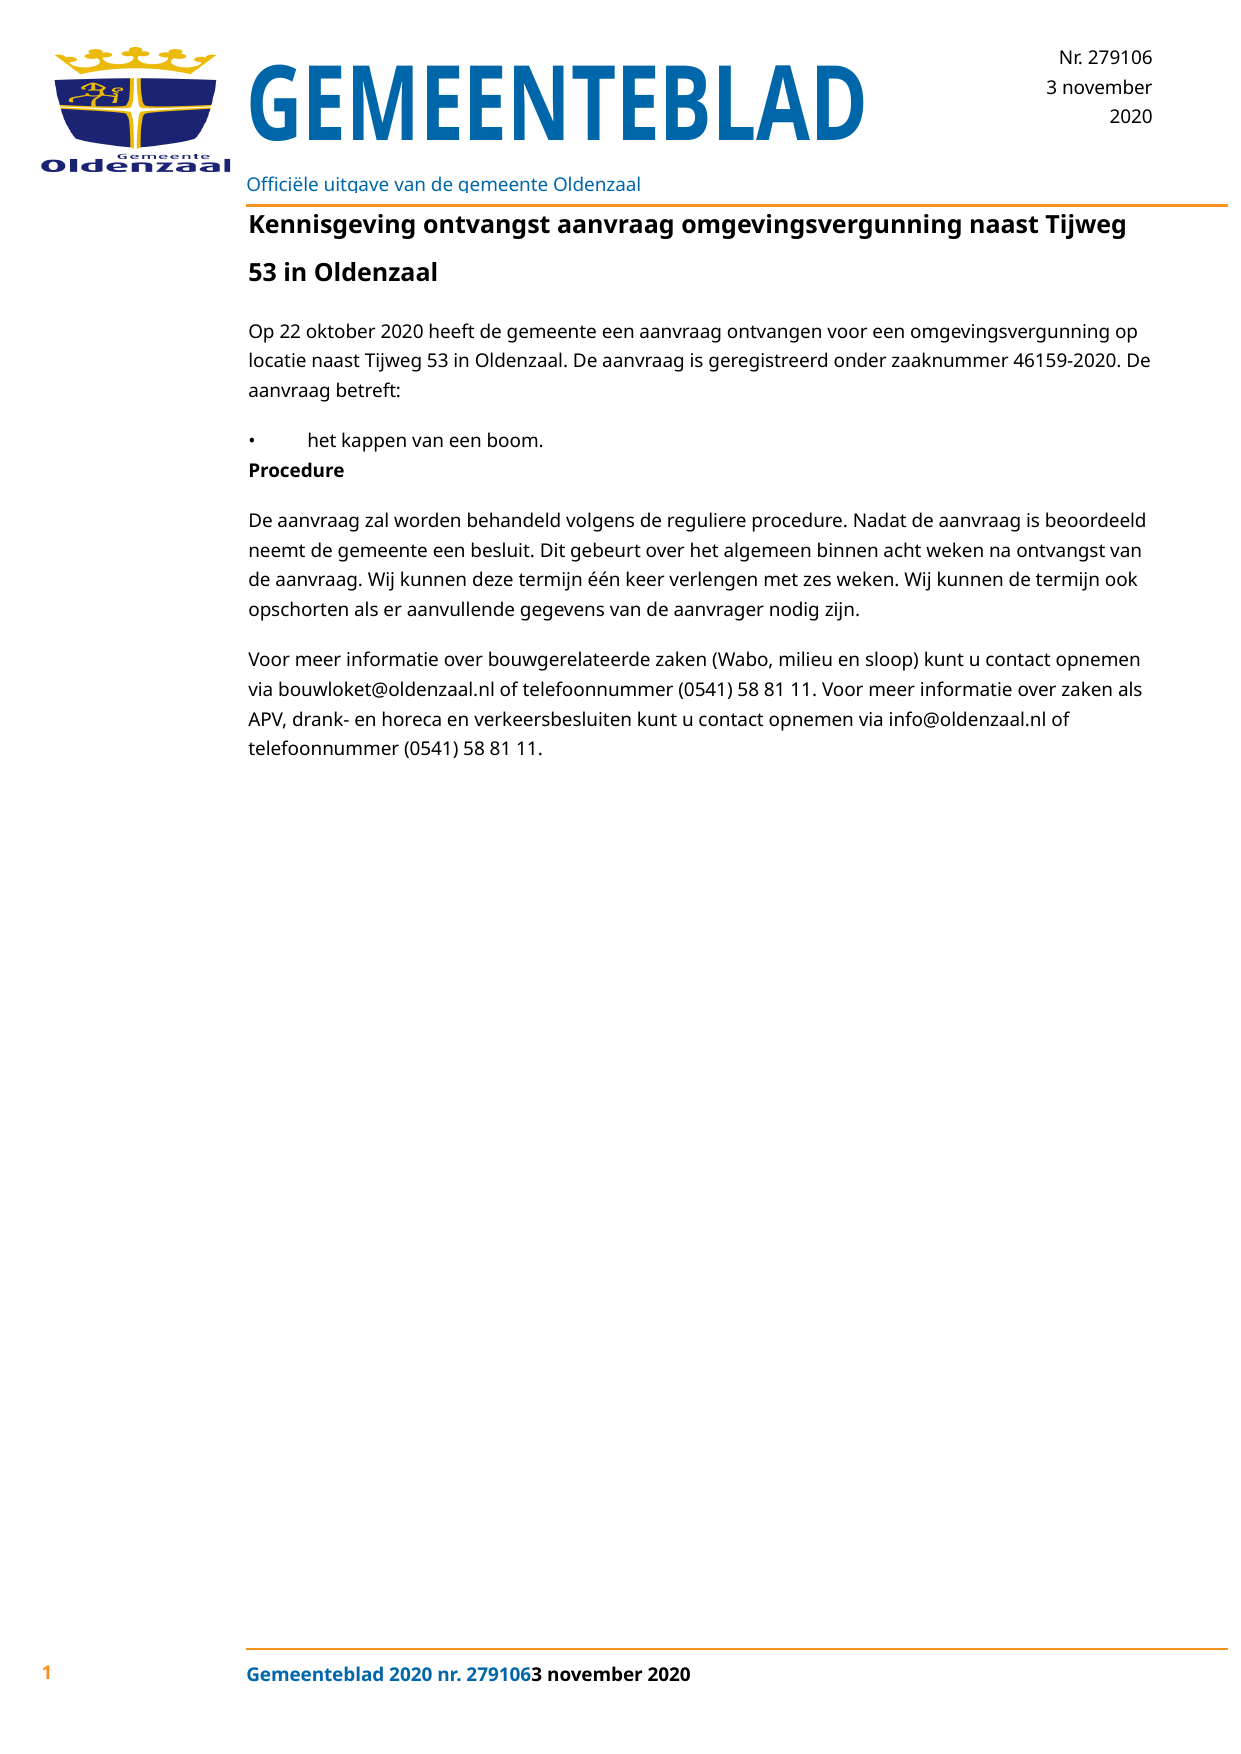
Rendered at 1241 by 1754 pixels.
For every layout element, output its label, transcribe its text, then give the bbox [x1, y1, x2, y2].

picture [41, 47, 231, 172]
text Voor meer informatie over bouwgerelateerde zaken (Wabo, milieu en sloop) kunt u contact opnemen via bouwloket@oldenzaal.nl of telefoonnummer (0541) 58 81 11. Voor meer informatie over zaken als APV, drank- en horeca en verkeersbesluiten kunt u contact opnemen via info@oldenzaal.nl of telefoonnummer (0541) 58 81 11. [248, 647, 1152, 761]
text Kennisgeving ontvangst aanvraag omgevingsvergunning naast Tijweg 53 in Oldenzaal [248, 207, 1152, 288]
text Procedure [248, 457, 1152, 483]
list het kappen van een boom. [248, 427, 1152, 453]
text De aanvraag zal worden behandeld volgens de reguliere procedure. Nadat de aanvraag is beoordeeld neemt de gemeente een besluit. Dit gebeurt over het algemeen binnen acht weken na ontvangst van de aanvraag. Wij kunnen deze termijn één keer verlengen met zes weken. Wij kunnen de termijn ook opschorten als er aanvullende gegevens van de aanvrager nodig zijn. [248, 507, 1152, 622]
text Op 22 oktober 2020 heeft de gemeente een aanvraag ontvangen voor een omgevingsvergunning op locatie naast Tijweg 53 in Oldenzaal. De aanvraag is geregistreerd onder zaaknummer 46159-2020. De aanvraag betreft: [248, 318, 1152, 403]
